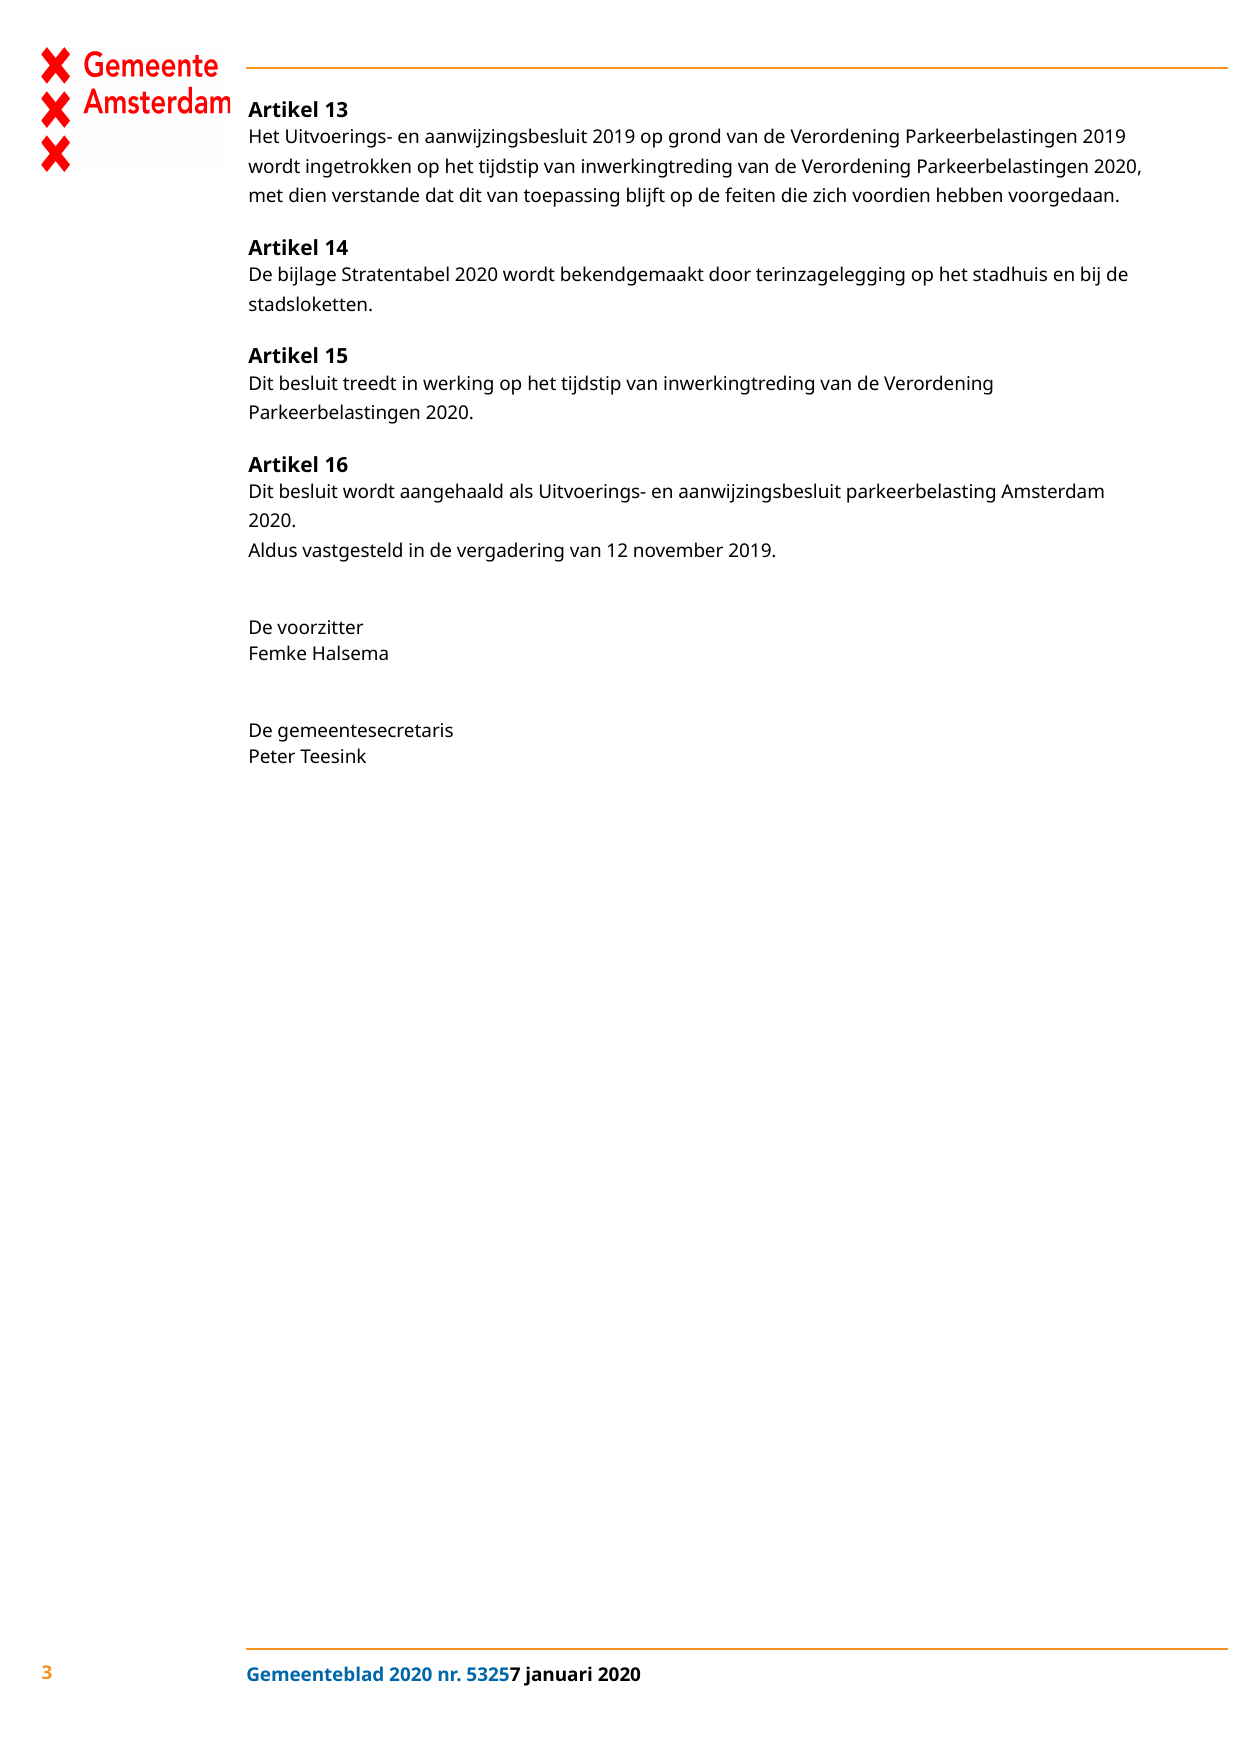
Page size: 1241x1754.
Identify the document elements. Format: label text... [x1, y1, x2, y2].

text Dit besluit wordt aangehaald als Uitvoerings- en aanwijzingsbesluit parkeerbelasting Amsterdam 2020. [248, 478, 1152, 533]
text De gemeentesecretaris [248, 717, 1152, 743]
picture [41, 47, 231, 172]
text Artikel 15 [248, 341, 1152, 370]
text Peter Teesink [248, 743, 1152, 769]
text Artikel 16 [248, 450, 1152, 478]
text Dit besluit treedt in werking op het tijdstip van inwerkingtreding van de Verordening Parkeerbelastingen 2020. [248, 370, 1152, 425]
text Het Uitvoerings- en aanwijzingsbesluit 2019 op grond van de Verordening Parkeerbelastingen 2019 wordt ingetrokken op het tijdstip van inwerkingtreding van de Verordening Parkeerbelastingen 2020, met dien verstande dat dit van toepassing blijft op de feiten die zich voordien hebben voorgedaan. [248, 123, 1152, 208]
text Femke Halsema [248, 640, 1152, 666]
text De voorzitter [248, 614, 1152, 640]
text Aldus vastgesteld in de vergadering van 12 november 2019. [248, 537, 1152, 563]
text De bijlage Stratentabel 2020 wordt bekendgemaakt door terinzagelegging op het stadhuis en bij de stadsloketten. [248, 261, 1152, 317]
text Artikel 13 [248, 95, 1152, 123]
text Artikel 14 [248, 233, 1152, 261]
